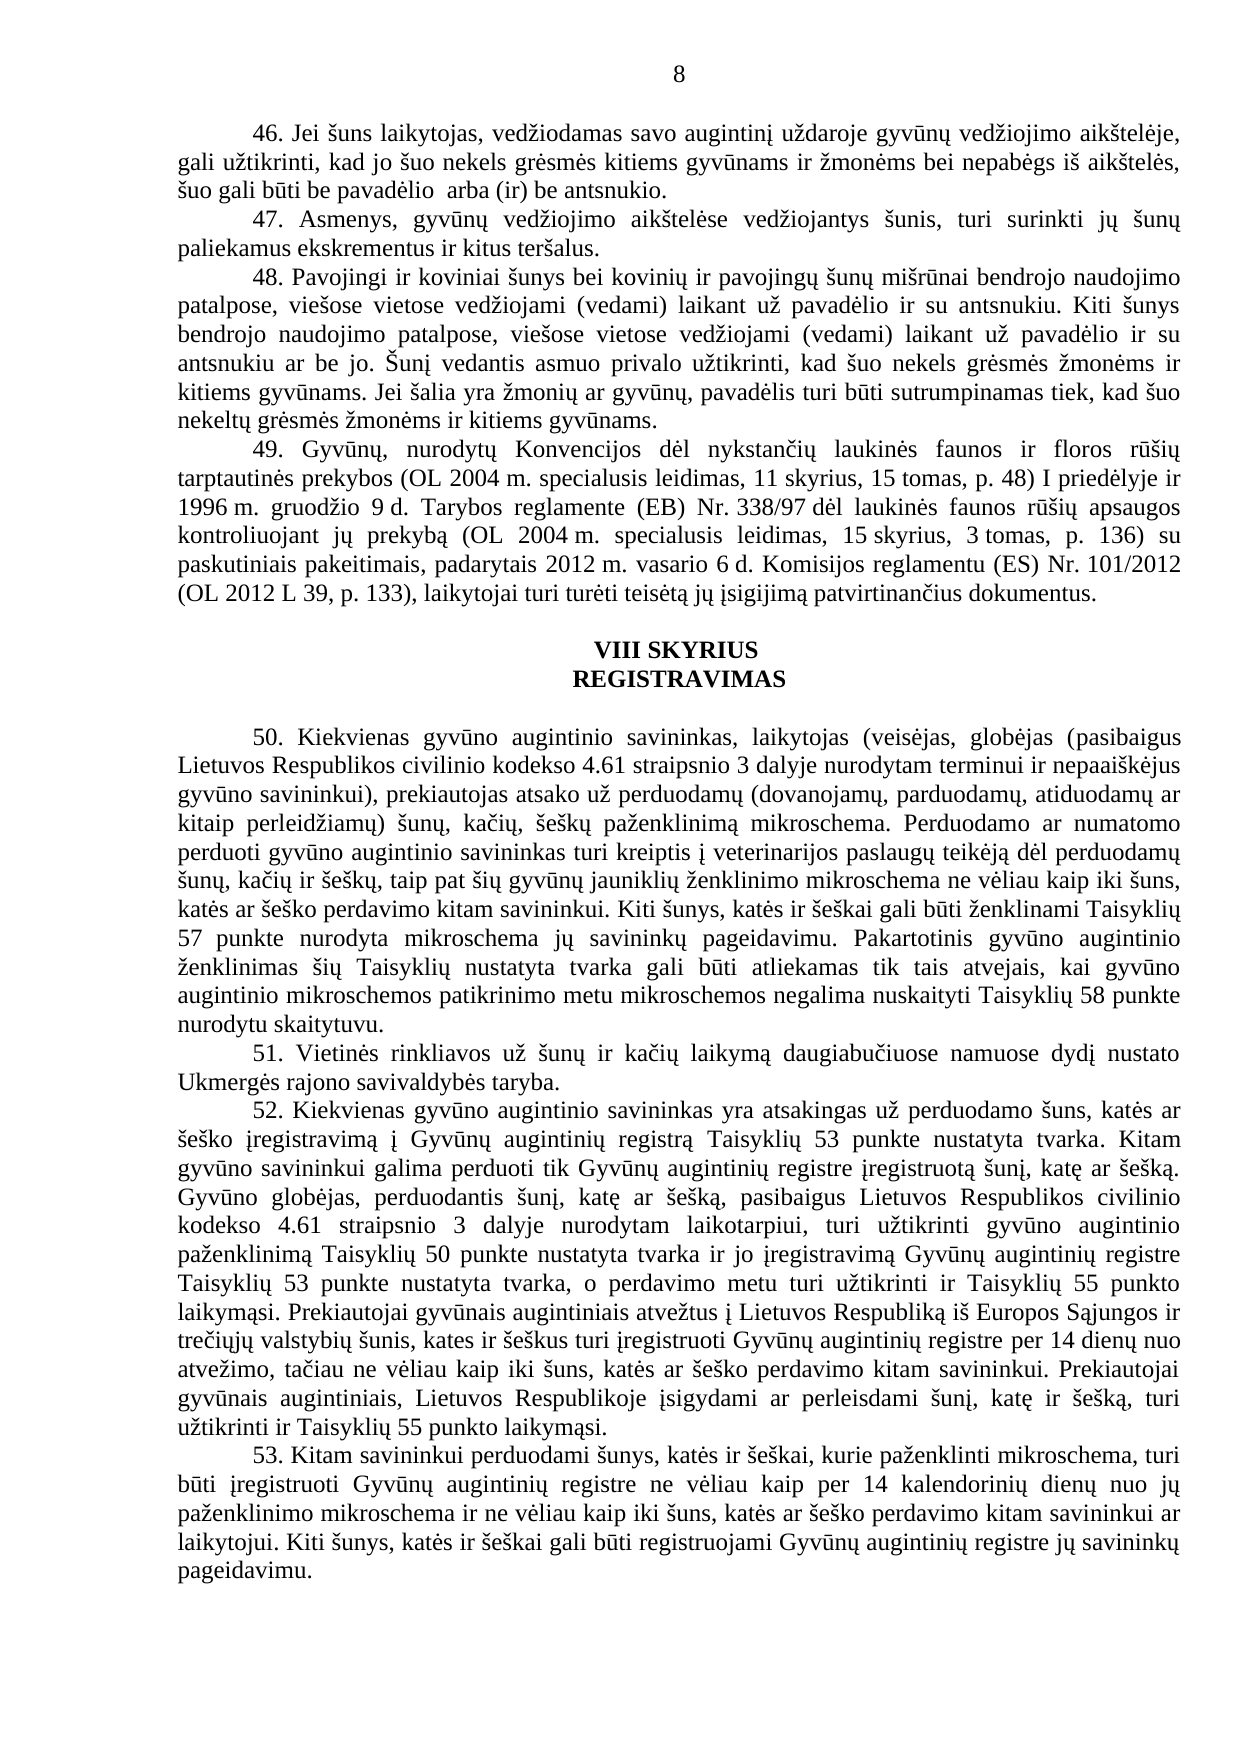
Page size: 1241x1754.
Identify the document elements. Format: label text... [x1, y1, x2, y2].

text 46. Jei šuns laikytojas, vedžiodamas savo augintinį uždaroje gyvūnų vedžiojimo aikštelėje, gali užtikrinti, kad jo šuo nekels grėsmės kitiems gyvūnams ir žmonėms bei nepabėgs iš aikštelės, šuo gali būti be pavadėlio arba (ir) be antsnukio. [177, 118, 1181, 204]
text VIII SKYRIUS [177, 636, 1181, 664]
text 47. Asmenys, gyvūnų vedžiojimo aikštelėse vedžiojantys šunis, turi surinkti jų šunų paliekamus ekskrementus ir kitus teršalus. [177, 204, 1181, 262]
text 48. Pavojingi ir koviniai šunys bei kovinių ir pavojingų šunų mišrūnai bendrojo naudojimo patalpose, viešose vietose vedžiojami (vedami) laikant už pavadėlio ir su antsnukiu. Kiti šunys bendrojo naudojimo patalpose, viešose vietose vedžiojami (vedami) laikant už pavadėlio ir su antsnukiu ar be jo. Šunį vedantis asmuo privalo užtikrinti, kad šuo nekels grėsmės žmonėms ir kitiems gyvūnams. Jei šalia yra žmonių ar gyvūnų, pavadėlis turi būti sutrumpinamas tiek, kad šuo nekeltų grėsmės žmonėms ir kitiems gyvūnams. [177, 262, 1181, 434]
text 49. Gyvūnų, nurodytų Konvencijos dėl nykstančių laukinės faunos ir floros rūšių tarptautinės prekybos (OL 2004 m. specialusis leidimas, 11 skyrius, 15 tomas, p. 48) I priedėlyje ir 1996 m. gruodžio 9 d. Tarybos reglamente (EB) Nr. 338/97 dėl laukinės faunos rūšių apsaugos kontroliuojant jų prekybą (OL 2004 m. specialusis leidimas, 15 skyrius, 3 tomas, p. 136) su paskutiniais pakeitimais, padarytais 2012 m. vasario 6 d. Komisijos reglamentu (ES) Nr. 101/2012 (OL 2012 L 39, p. 133), laikytojai turi turėti teisėtą jų įsigijimą patvirtinančius dokumentus. [177, 434, 1181, 607]
text 50. Kiekvienas gyvūno augintinio savininkas, laikytojas (veisėjas, globėjas (pasibaigus Lietuvos Respublikos civilinio kodekso 4.61 straipsnio 3 dalyje nurodytam terminui ir nepaaiškėjus gyvūno savininkui), prekiautojas atsako už perduodamų (dovanojamų, parduodamų, atiduodamų ar kitaip perleidžiamų) šunų, kačių, šeškų paženklinimą mikroschema. Perduodamo ar numatomo perduoti gyvūno augintinio savininkas turi kreiptis į veterinarijos paslaugų teikėją dėl perduodamų šunų, kačių ir šeškų, taip pat šių gyvūnų jauniklių ženklinimo mikroschema ne vėliau kaip iki šuns, katės ar šeško perdavimo kitam savininkui. Kiti šunys, katės ir šeškai gali būti ženklinami Taisyklių 57 punkte nurodyta mikroschema jų savininkų pageidavimu. Pakartotinis gyvūno augintinio ženklinimas šių Taisyklių nustatyta tvarka gali būti atliekamas tik tais atvejais, kai gyvūno augintinio mikroschemos patikrinimo metu mikroschemos negalima nuskaityti Taisyklių 58 punkte nurodytu skaitytuvu. [177, 722, 1181, 1038]
text 51. Vietinės rinkliavos už šunų ir kačių laikymą daugiabučiuose namuose dydį nustato Ukmergės rajono savivaldybės taryba. [177, 1038, 1181, 1096]
text 52. Kiekvienas gyvūno augintinio savininkas yra atsakingas už perduodamo šuns, katės ar šeško įregistravimą į Gyvūnų augintinių registrą Taisyklių 53 punkte nustatyta tvarka. Kitam gyvūno savininkui galima perduoti tik Gyvūnų augintinių registre įregistruotą šunį, katę ar šešką. Gyvūno globėjas, perduodantis šunį, katę ar šešką, pasibaigus Lietuvos Respublikos civilinio kodekso 4.61 straipsnio 3 dalyje nurodytam laikotarpiui, turi užtikrinti gyvūno augintinio paženklinimą Taisyklių 50 punkte nustatyta tvarka ir jo įregistravimą Gyvūnų augintinių registre Taisyklių 53 punkte nustatyta tvarka, o perdavimo metu turi užtikrinti ir Taisyklių 55 punkto laikymąsi. Prekiautojai gyvūnais augintiniais atvežtus į Lietuvos Respubliką iš Europos Sąjungos ir trečiųjų valstybių šunis, kates ir šeškus turi įregistruoti Gyvūnų augintinių registre per 14 dienų nuo atvežimo, tačiau ne vėliau kaip iki šuns, katės ar šeško perdavimo kitam savininkui. Prekiautojai gyvūnais augintiniais, Lietuvos Respublikoje įsigydami ar perleisdami šunį, katę ir šešką, turi užtikrinti ir Taisyklių 55 punkto laikymąsi. [177, 1096, 1181, 1441]
text 53. Kitam savininkui perduodami šunys, katės ir šeškai, kurie paženklinti mikroschema, turi būti įregistruoti Gyvūnų augintinių registre ne vėliau kaip per 14 kalendorinių dienų nuo jų paženklinimo mikroschema ir ne vėliau kaip iki šuns, katės ar šeško perdavimo kitam savininkui ar laikytojui. Kiti šunys, katės ir šeškai gali būti registruojami Gyvūnų augintinių registre jų savininkų pageidavimu. [177, 1441, 1181, 1584]
text REGISTRAVIMAS [177, 664, 1181, 693]
